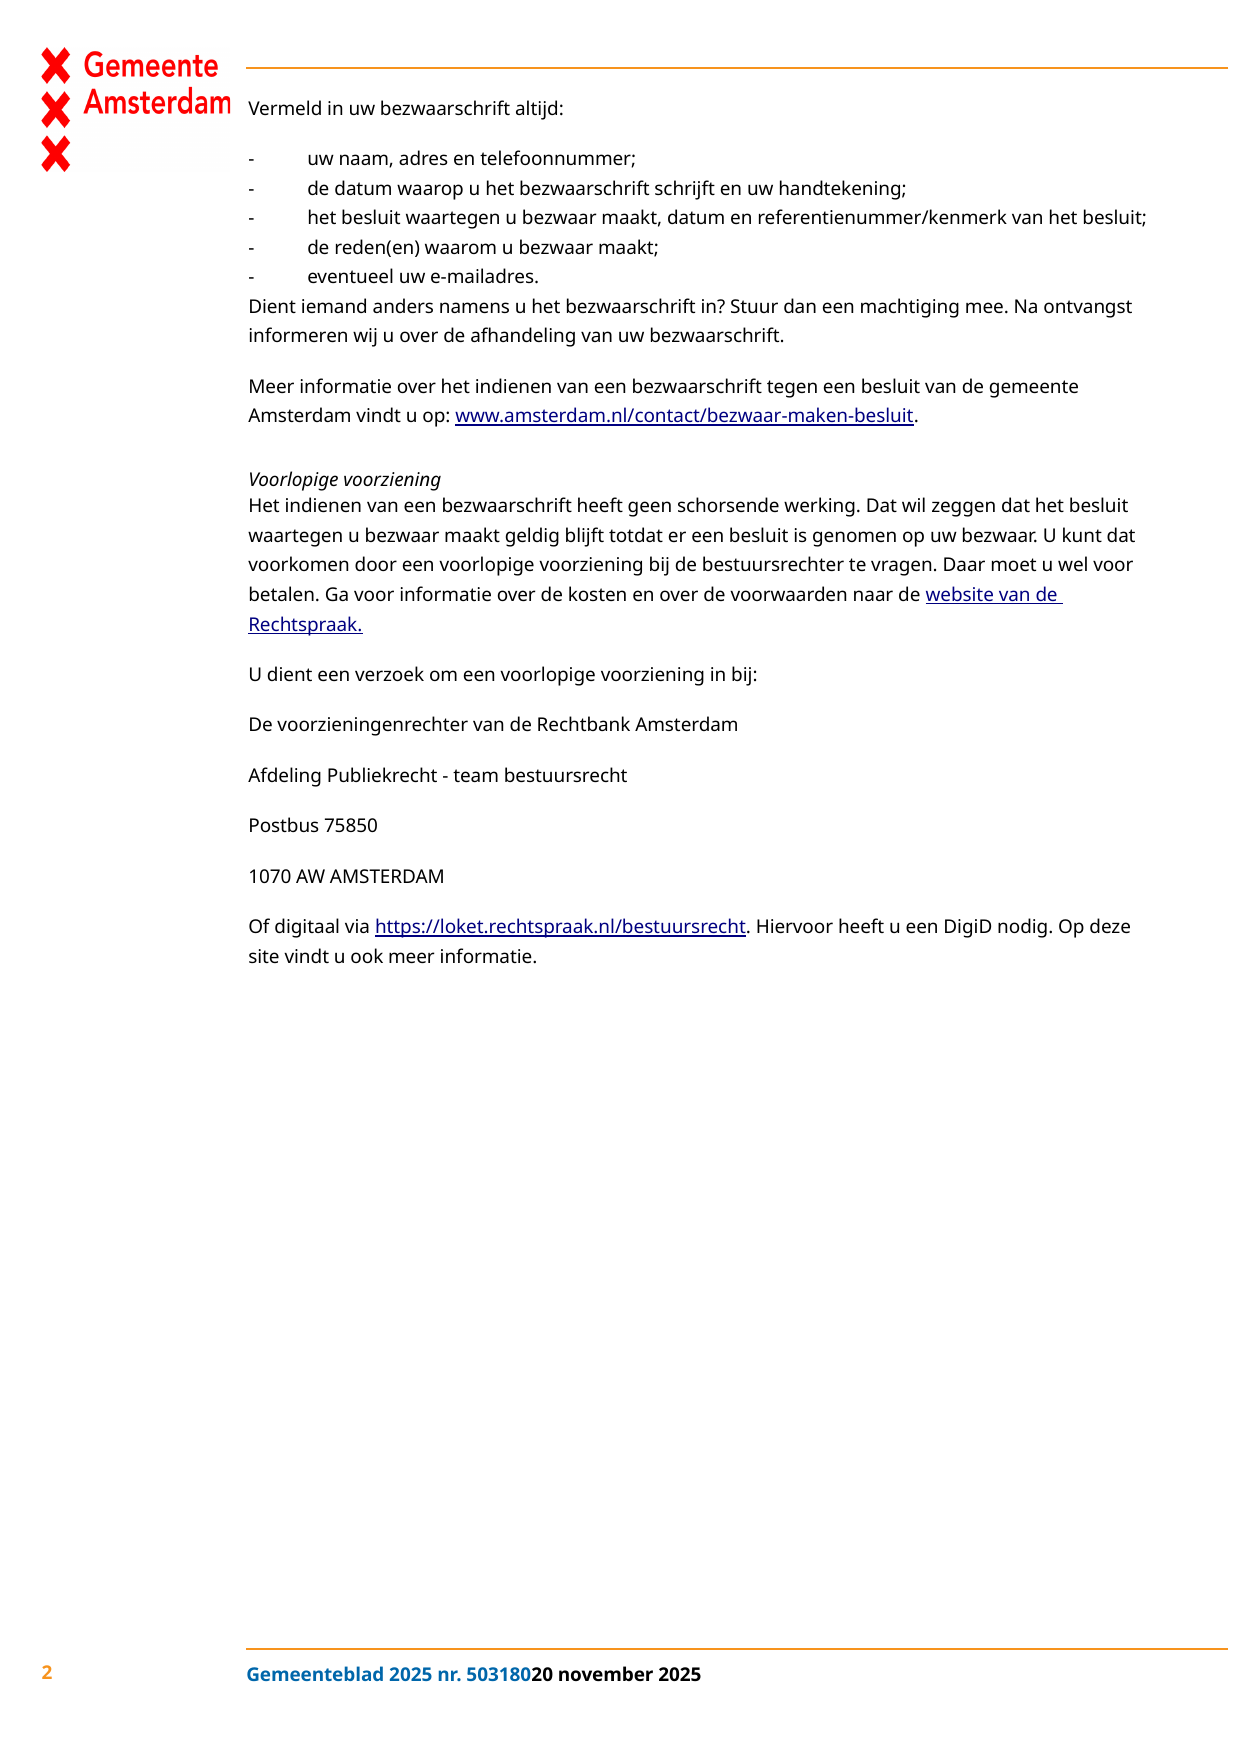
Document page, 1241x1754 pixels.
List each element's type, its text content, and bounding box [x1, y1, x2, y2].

text Voorlopige voorziening [248, 467, 1152, 492]
text Dient iemand anders namens u het bezwaarschrift in? Stuur dan een machtiging mee. Na ontvangst informeren wij u over de afhandeling van uw bezwaarschrift. [248, 293, 1152, 348]
picture [41, 47, 231, 172]
list eventueel uw e-mailadres. [248, 263, 1152, 289]
text Of digitaal via https://loket.rechtspraak.nl/bestuursrecht. Hiervoor heeft u een DigiD nodig. Op deze site vindt u ook meer informatie. [248, 913, 1152, 968]
text Meer informatie over het indienen van een bezwaarschrift tegen een besluit van de gemeente Amsterdam vindt u op: www.amsterdam.nl/contact/bezwaar-maken-besluit. [248, 373, 1152, 428]
text 1070 AW AMSTERDAM [248, 863, 1152, 888]
text Afdeling Publiekrecht - team bestuursrecht [248, 762, 1152, 788]
text Vermeld in uw bezwaarschrift altijd: [248, 95, 1152, 121]
list de reden(en) waarom u bezwaar maakt; [248, 234, 1152, 260]
list het besluit waartegen u bezwaar maakt, datum en referentienummer/kenmerk van het besluit; [248, 204, 1152, 230]
text U dient een verzoek om een voorlopige voorziening in bij: [248, 661, 1152, 687]
list de datum waarop u het bezwaarschrift schrijft en uw handtekening; [248, 175, 1152, 201]
text De voorzieningenrechter van de Rechtbank Amsterdam [248, 712, 1152, 737]
list uw naam, adres en telefoonnummer; [248, 145, 1152, 171]
text Het indienen van een bezwaarschrift heeft geen schorsende werking. Dat wil zeggen dat het besluit waartegen u bezwaar maakt geldig blijft totdat er een besluit is genomen op uw bezwaar. U kunt dat voorkomen door een voorlopige voorziening bij de bestuursrechter te vragen. Daar moet u wel voor betalen. Ga voor informatie over de kosten en over de voorwaarden naar de website van de Rechtspraak. [248, 492, 1152, 636]
text Postbus 75850 [248, 812, 1152, 838]
